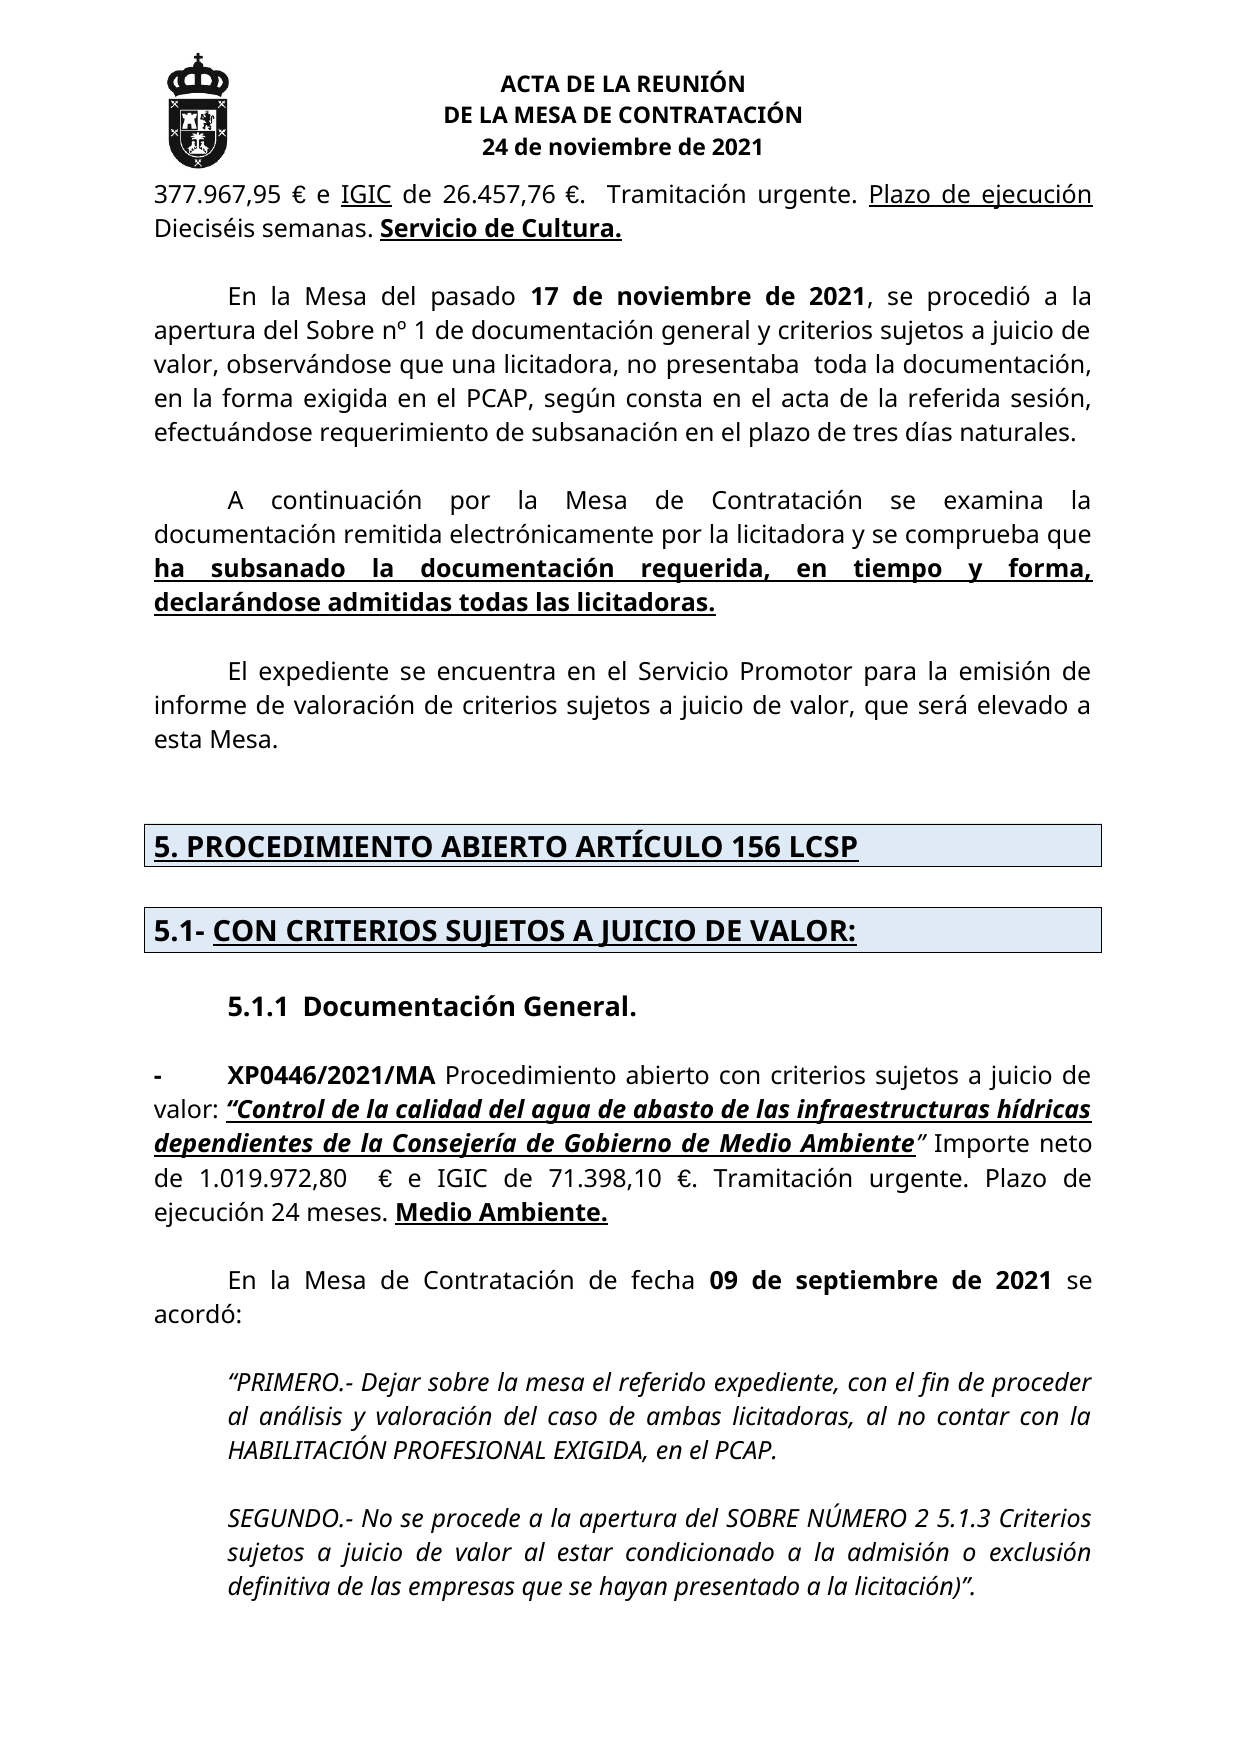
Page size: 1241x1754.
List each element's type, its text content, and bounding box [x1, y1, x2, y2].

text El expediente se encuentra en el Servicio Promotor para la emisión de informe de valoración de criterios sujetos a juicio de valor, que será elevado a esta Mesa. [153, 653, 1093, 755]
text 377.967,95 € e IGIC de 26.457,76 €. Tramitación urgente. Plazo de ejecución Dieciséis semanas. Servicio de Cultura. [153, 176, 1093, 244]
text SEGUNDO.- No se procede a la apertura del SOBRE NÚMERO 2 5.1.3 Criterios sujetos a juicio de valor al estar condicionado a la admisión o exclusión definitiva de las empresas que se hayan presentado a la licitación)”. [227, 1501, 1093, 1603]
subtitle 5. PROCEDIMIENTO ABIERTO ARTÍCULO 156 LCSP [145, 825, 1101, 866]
picture [164, 50, 231, 171]
text En la Mesa del pasado 17 de noviembre de 2021, se procedió a la apertura del Sobre nº 1 de documentación general y criterios sujetos a juicio de valor, observándose que una licitadora, no presentaba toda la documentación, en la forma exigida en el PCAP, según consta en el acta de la referida sesión, efectuándose requerimiento de subsanación en el plazo de tres días naturales. [153, 278, 1093, 449]
text declarándose admitidas todas las licitadoras. [153, 581, 1093, 619]
text 5.1- CON CRITERIOS SUJETOS A JUICIO DE VALOR: [145, 908, 1101, 952]
list Documentación General. [227, 987, 1093, 1024]
text A continuación por la Mesa de Contratación se examina la documentación remitida electrónicamente por la licitadora y se comprueba que ha subsanado la documentación requerida, en tiempo y forma, [153, 483, 1093, 580]
text “PRIMERO.- Dejar sobre la mesa el referido expediente, con el fin de proceder al análisis y valoración del caso de ambas licitadoras, al no contar con la HABILITACIÓN PROFESIONAL EXIGIDA, en el PCAP. [227, 1364, 1093, 1467]
text En la Mesa de Contratación de fecha 09 de septiembre de 2021 se acordó: [153, 1262, 1093, 1331]
text - XP0446/2021/MA Procedimiento abierto con criterios sujetos a juicio de valor: “Control de la calidad del agua de abasto de las infraestructuras hídricas dependientes de la Consejería de Gobierno de Medio Ambiente” Importe neto de 1.019.972,80 € e IGIC de 71.398,10 €. Tramitación urgente. Plazo de ejecución 24 meses. Medio Ambiente. [153, 1058, 1093, 1228]
